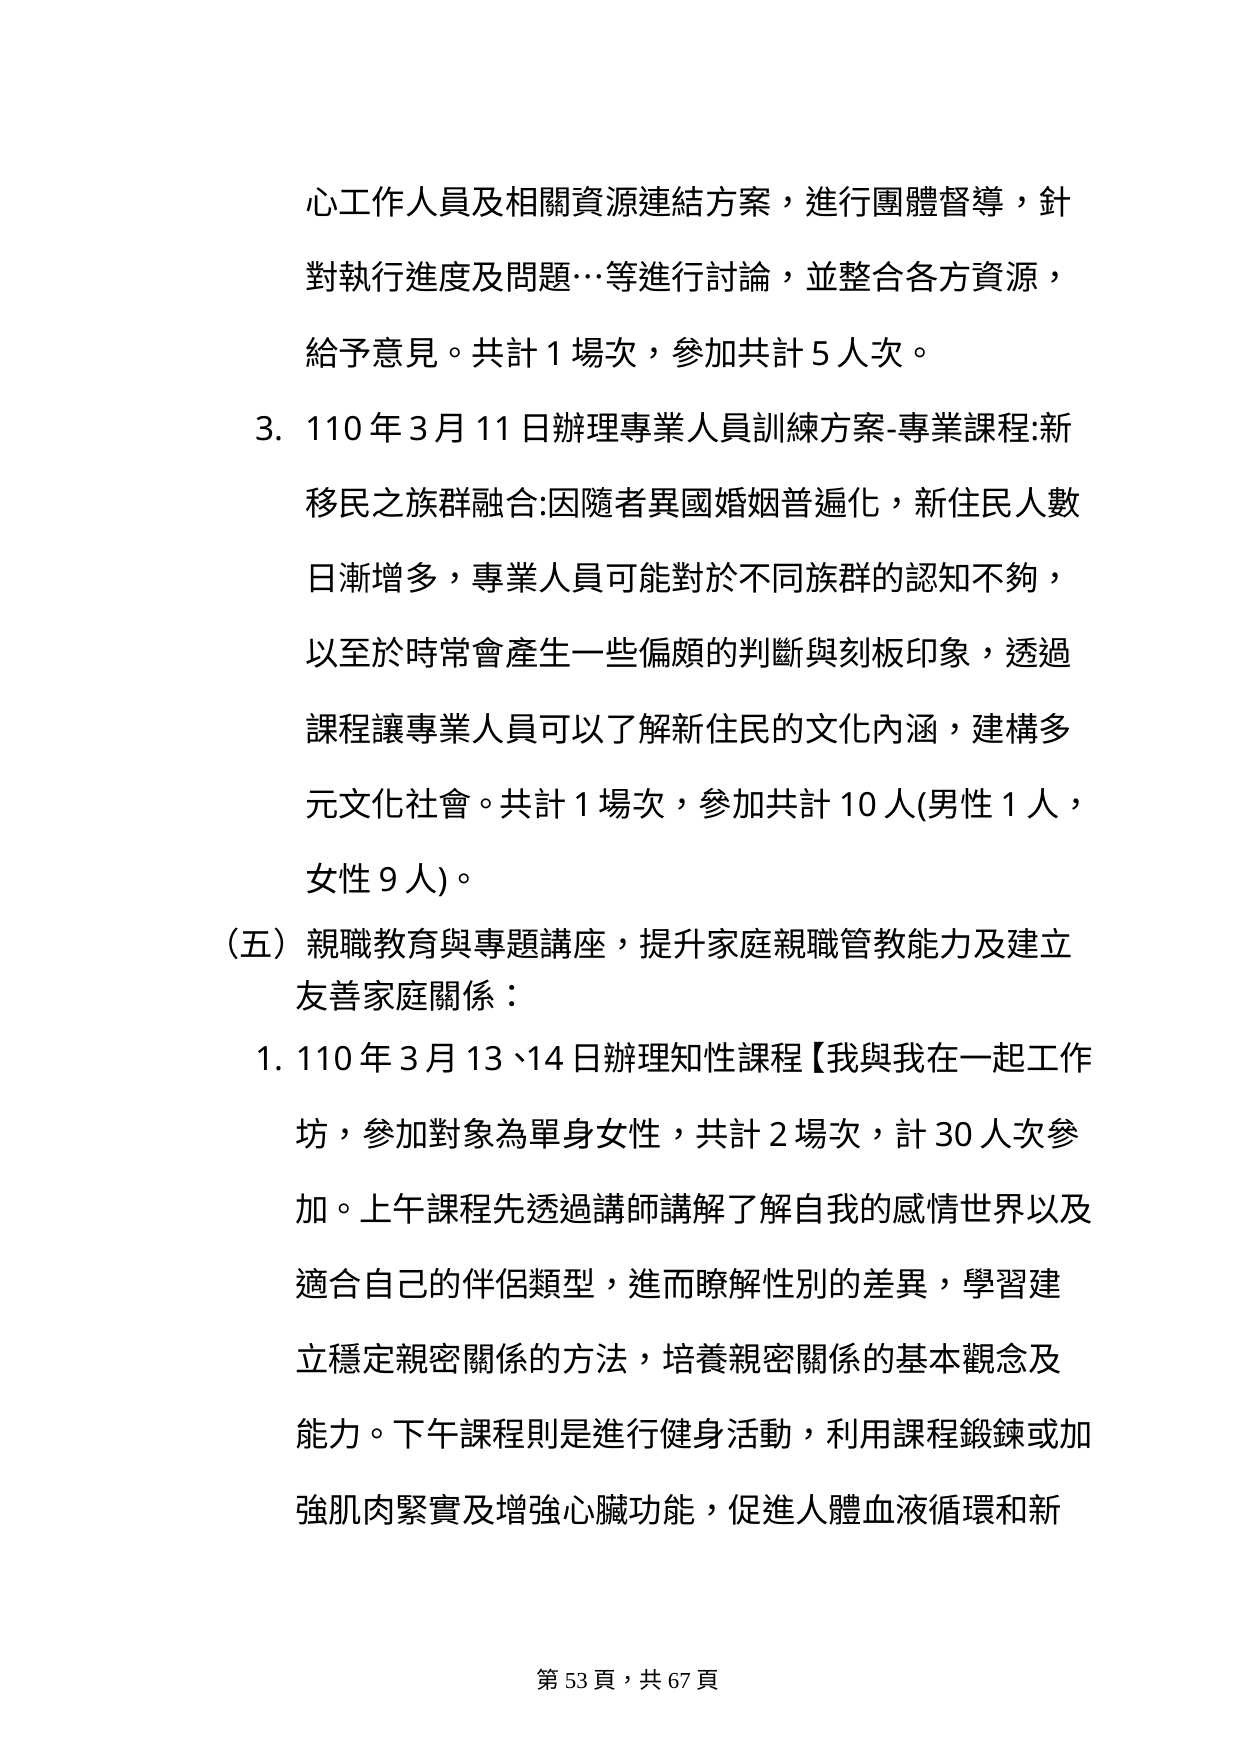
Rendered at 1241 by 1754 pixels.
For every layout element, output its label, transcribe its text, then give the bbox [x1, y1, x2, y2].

list 110年3月11日辦理專業人員訓練方案-專業課程:新移民之族群融合:因隨者異國婚姻普遍化，新住民人數日漸增多，專業人員可能對於不同族群的認知不夠，以至於時常會產生一些偏頗的判斷與刻板印象，透過課程讓專業人員可以了解新住民的文化內涵，建構多元文化社會。共計1場次，參加共計10人(男性1人，女性9人)。 [255, 388, 1092, 914]
list 心工作人員及相關資源連結方案，進行團體督導，針對執行進度及問題…等進行討論，並整合各方資源，給予意見。共計1場次，參加共計5人次。 [255, 162, 1092, 388]
list 110年3月13、14日辦理知性課程【我與我在一起工作坊，參加對象為單身女性，共計2場次，計30人次參加。上午課程先透過講師講解了解自我的感情世界以及適合自己的伴侶類型，進而瞭解性別的差異，學習建立穩定親密關係的方法，培養親密關係的基本觀念及能力。下午課程則是進行健身活動，利用課程鍛鍊或加強肌肉緊實及增強心臟功能，促進人體血液循環和新 [255, 1019, 1092, 1545]
text （五）親職教育與專題講座，提升家庭親職管教能力及建立友善家庭關係： [206, 914, 1092, 1019]
